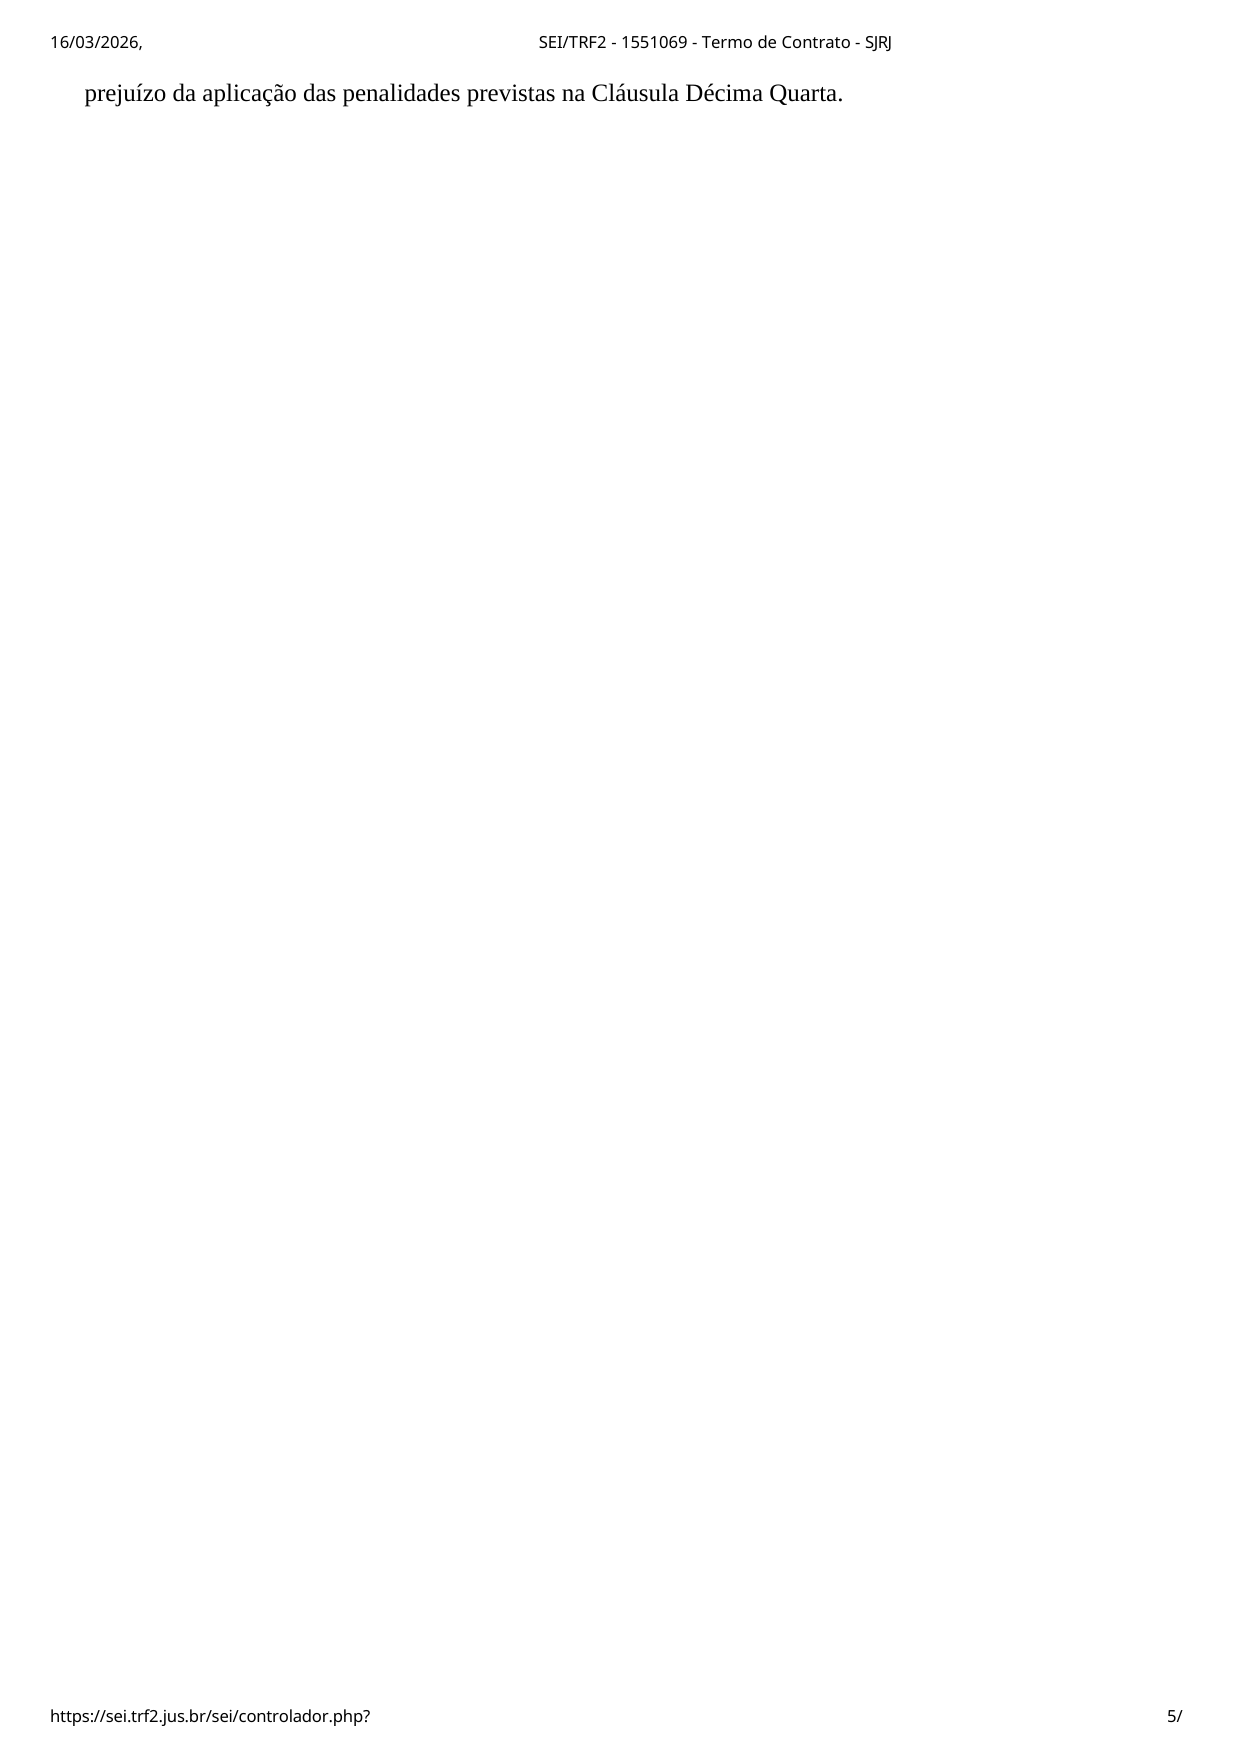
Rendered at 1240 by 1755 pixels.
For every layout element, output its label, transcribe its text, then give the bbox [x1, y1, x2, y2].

list prejuízo da aplicação das penalidades previstas na Cláusula Décima Quarta. [84, 79, 1181, 107]
